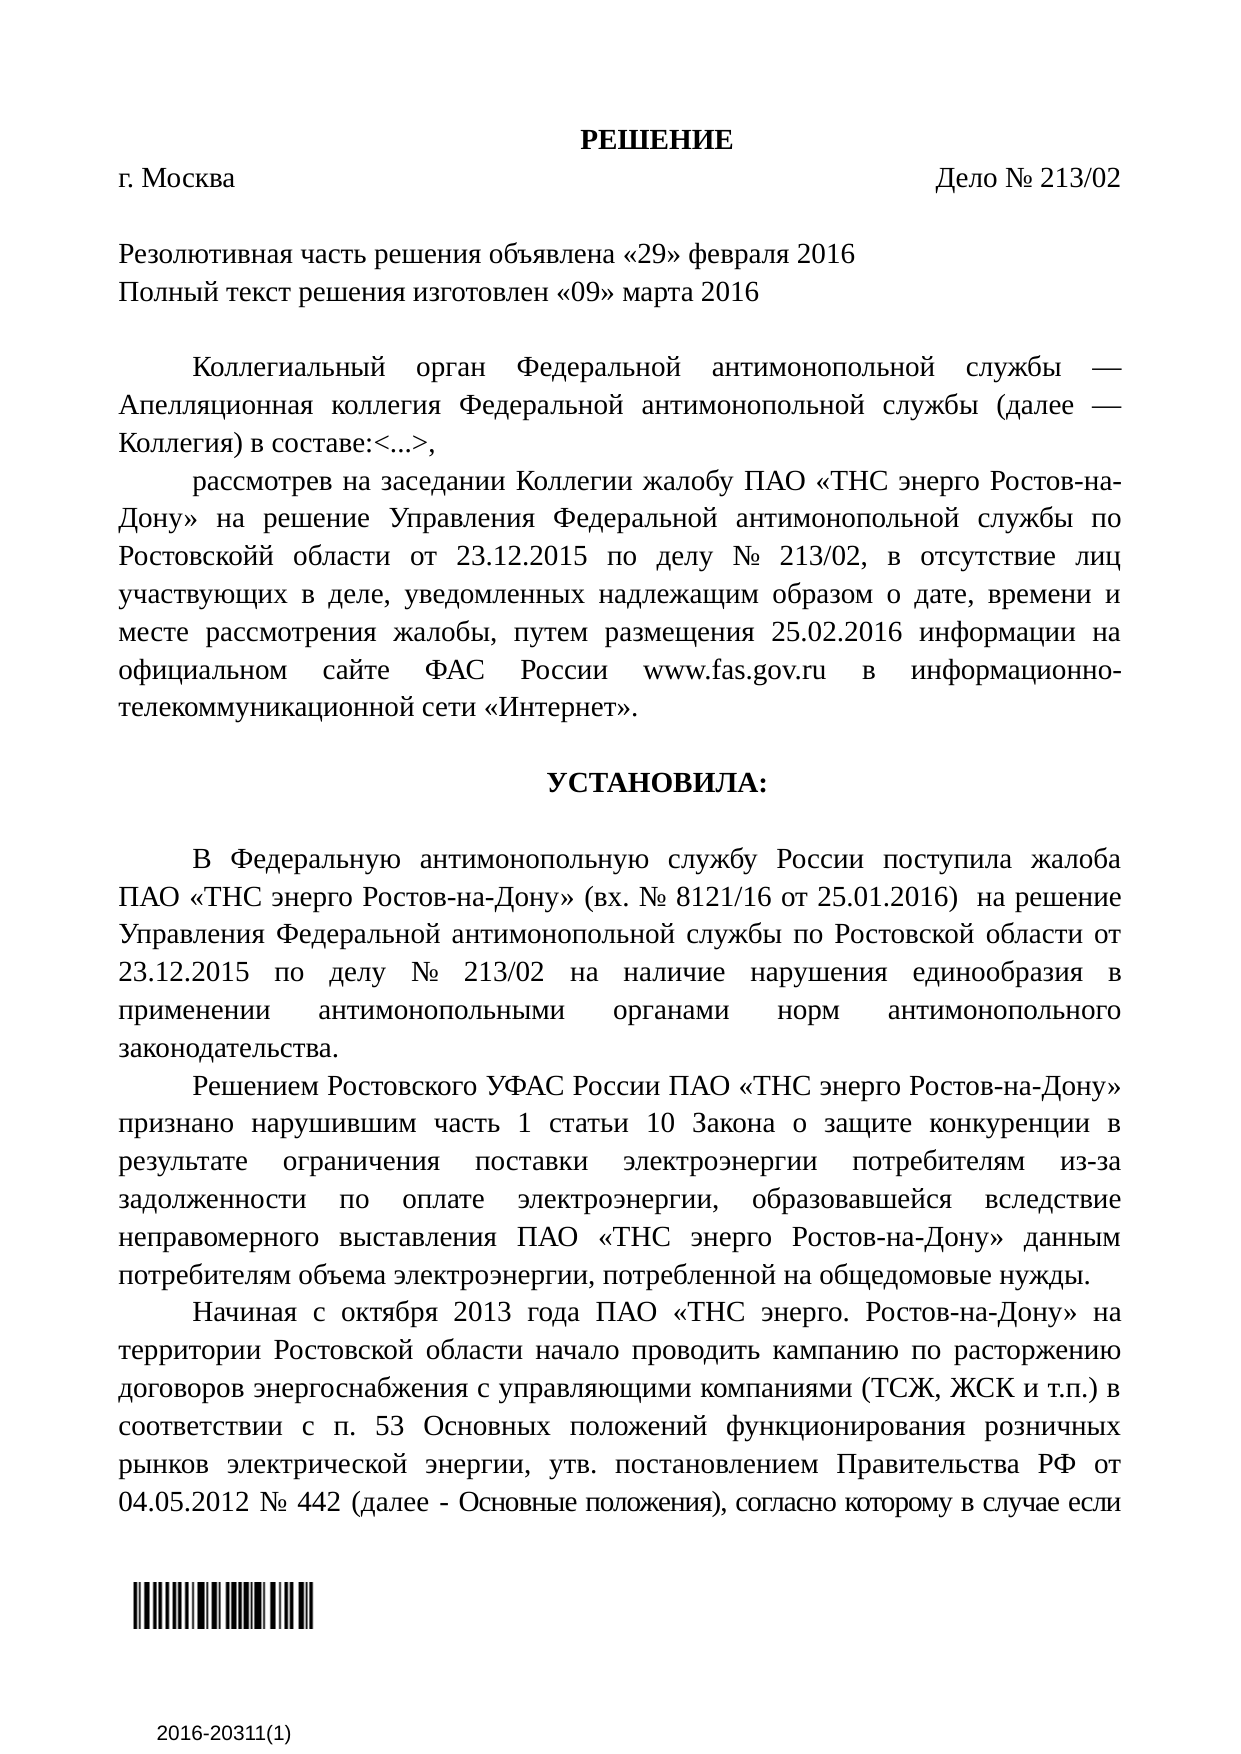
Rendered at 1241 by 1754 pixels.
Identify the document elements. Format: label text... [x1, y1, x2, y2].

text Полный текст решения изготовлен «09» марта 2016 [118, 269, 1122, 307]
picture [118, 1582, 331, 1629]
subtitle г. Москва Дело № 213/02 [118, 156, 1122, 194]
text Коллегиальный орган Федеральной антимонопольной службы — Апелляционная коллегия Федеральной антимонопольной службы (далее — Коллегия) в составе:<...>, [118, 345, 1122, 458]
text рассмотрев на заседании Коллегии жалобу ПАО «ТНС энерго Ростов-на-Дону» на решение Управления Федеральной антимонопольной службы по Ростовскойй области от 23.12.2015 по делу № 213/02, в отсутствие лиц участвующих в деле, уведомленных надлежащим образом о дате, времени и месте рассмотрения жалобы, путем размещения 25.02.2016 информации на официальном сайте ФАС России www.fas.gov.ru в информационно-телекоммуникационной сети «Интернет». [118, 458, 1122, 723]
text Резолютивная часть решения объявлена «29» февраля 2016 [118, 232, 1122, 269]
text Решением Ростовского УФАС России ПАО «ТНС энерго Ростов-на-Дону» признано нарушившим часть 1 статьи 10 Закона о защите конкуренции в результате ограничения поставки электроэнергии потребителям из-за задолженности по оплате электроэнергии, образовавшейся вследствие неправомерного выставления ПАО «ТНС энерго Ростов-на-Дону» данным потребителям объема электроэнергии, потребленной на общедомовые нужды. [118, 1063, 1122, 1290]
text РЕШЕНИЕ [118, 118, 1122, 156]
text В Федеральную антимонопольную службу России поступила жалоба ПАО «ТНС энерго Ростов-на-Дону» (вх. № 8121/16 от 25.01.2016) на решение Управления Федеральной антимонопольной службы по Ростовской области от 23.12.2015 по делу № 213/02 на наличие нарушения единообразия в применении антимонопольными органами норм антимонопольного законодательства. [118, 837, 1122, 1063]
text УСТАНОВИЛА: [118, 761, 1122, 799]
text Начиная с октября 2013 года ПАО «ТНС энерго. Ростов-на-Дону» на территории Ростовской области начало проводить кампанию по расторжению договоров энергоснабжения с управляющими компаниями (ТСЖ, ЖСК и т.п.) в соответствии с п. 53 Основных положений функционирования розничных рынков электрической энергии, утв. постановлением Правительства РФ от 04.05.2012 № 442 (далее - Основные положения), согласно которому в случае если [118, 1290, 1122, 1517]
